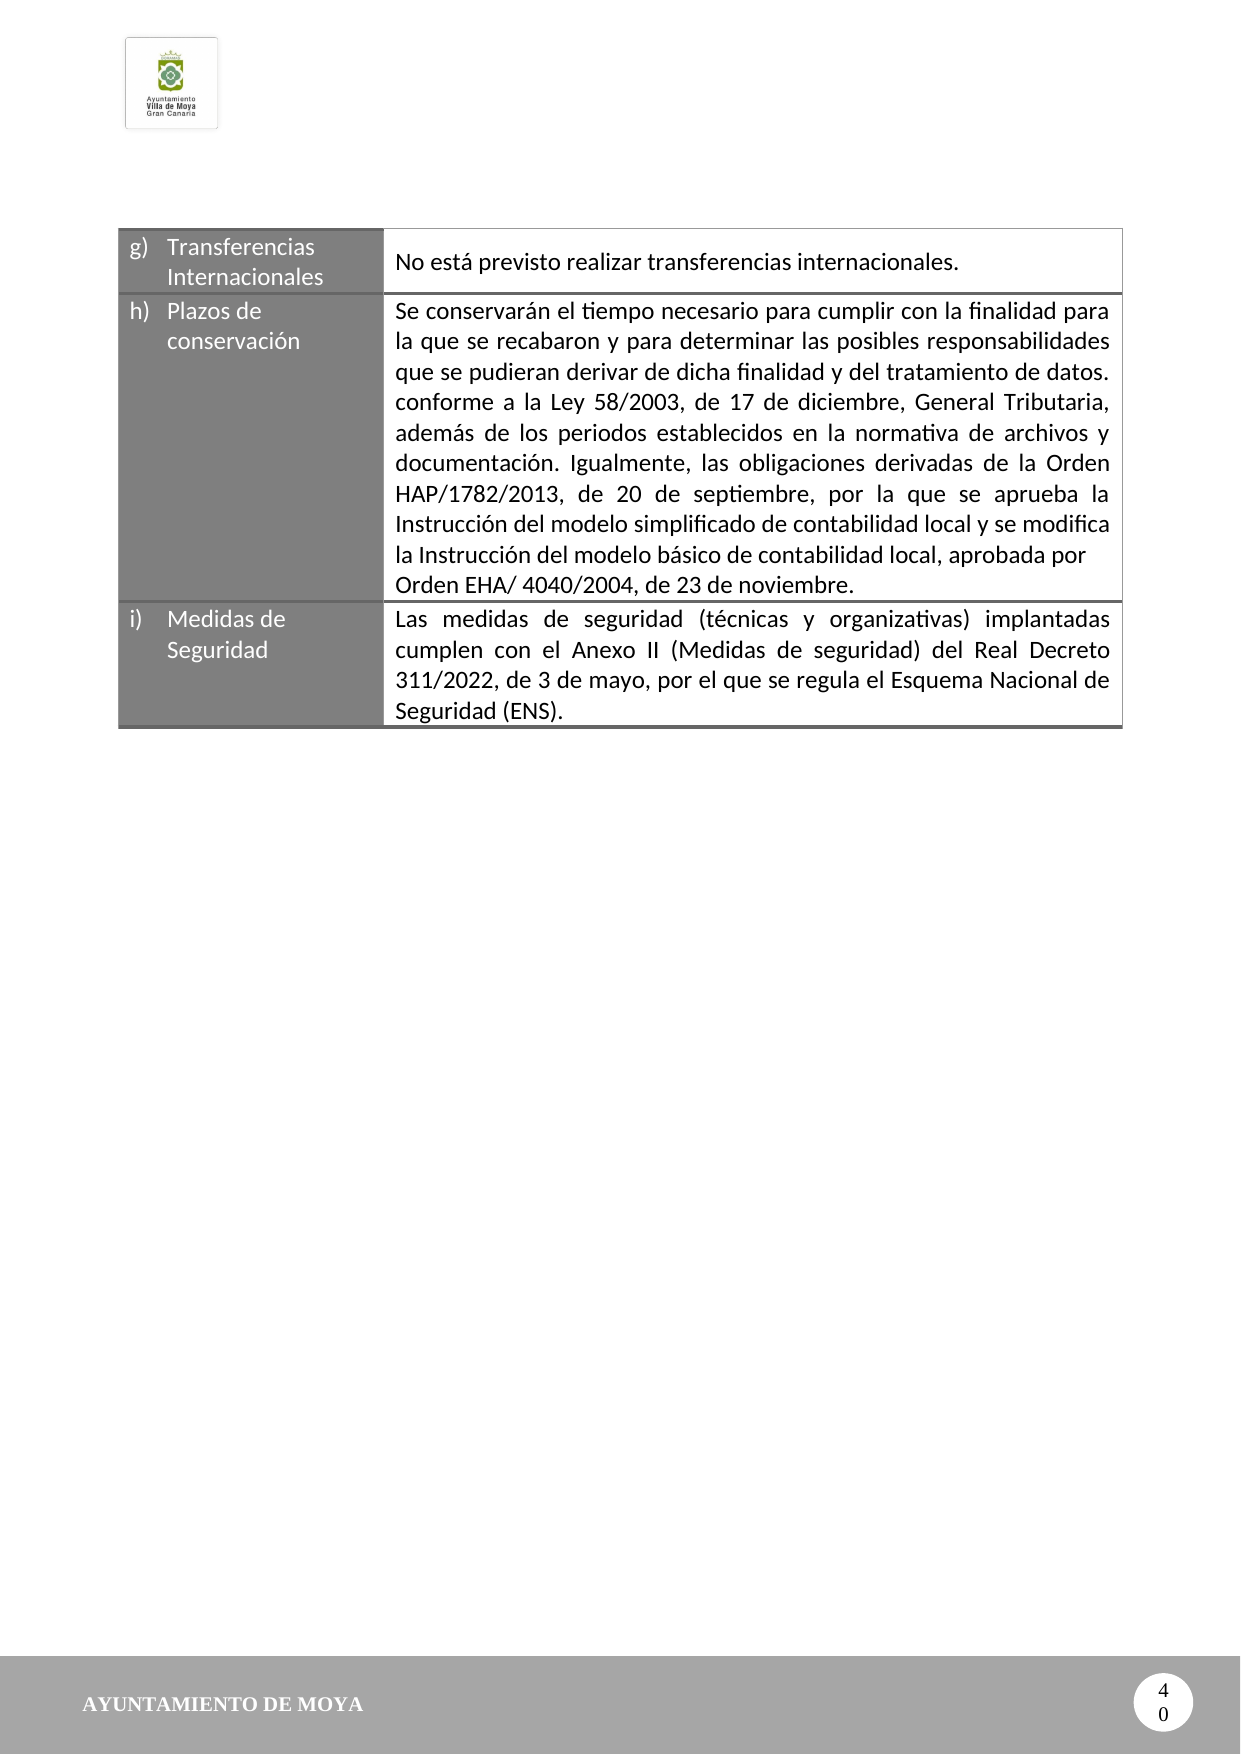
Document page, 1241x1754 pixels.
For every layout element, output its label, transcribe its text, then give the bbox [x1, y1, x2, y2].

table_cell Se conservarán el tiempo necesario para cumplir con la finalidad para la que se recabaron y para determinar las posibles responsabilidades que se pudieran derivar de dicha finalidad y del tratamiento de datos. conforme a la Ley 58/2003, de 17 de diciembre, General Tributaria, además de los periodos establecidos en la normativa de archivos y documentación. Igualmente, las obligaciones derivadas de la Orden HAP/1782/2013, de 20 de septiembre, por la que se aprueba la Instrucción del modelo simplificado de contabilidad local y se modifica la Instrucción del modelo básico de contabilidad local, aprobada por Orden EHA/ 4040/2004, de 23 de noviembre. [384, 295, 1122, 600]
picture [118, 30, 225, 136]
table_cell Plazos de conservación [119, 295, 383, 600]
table_header No está previsto realizar transferencias internacionales. [384, 229, 1122, 292]
table_cell Las medidas de seguridad (técnicas y organizativas) implantadas cumplen con el Anexo II (Medidas de seguridad) del Real Decreto 311/2022, de 3 de mayo, por el que se regula el Esquema Nacional de Seguridad (ENS). [384, 603, 1122, 725]
table_cell Medidas de Seguridad [119, 603, 383, 725]
table_header Transferencias Internacionales [119, 231, 383, 292]
